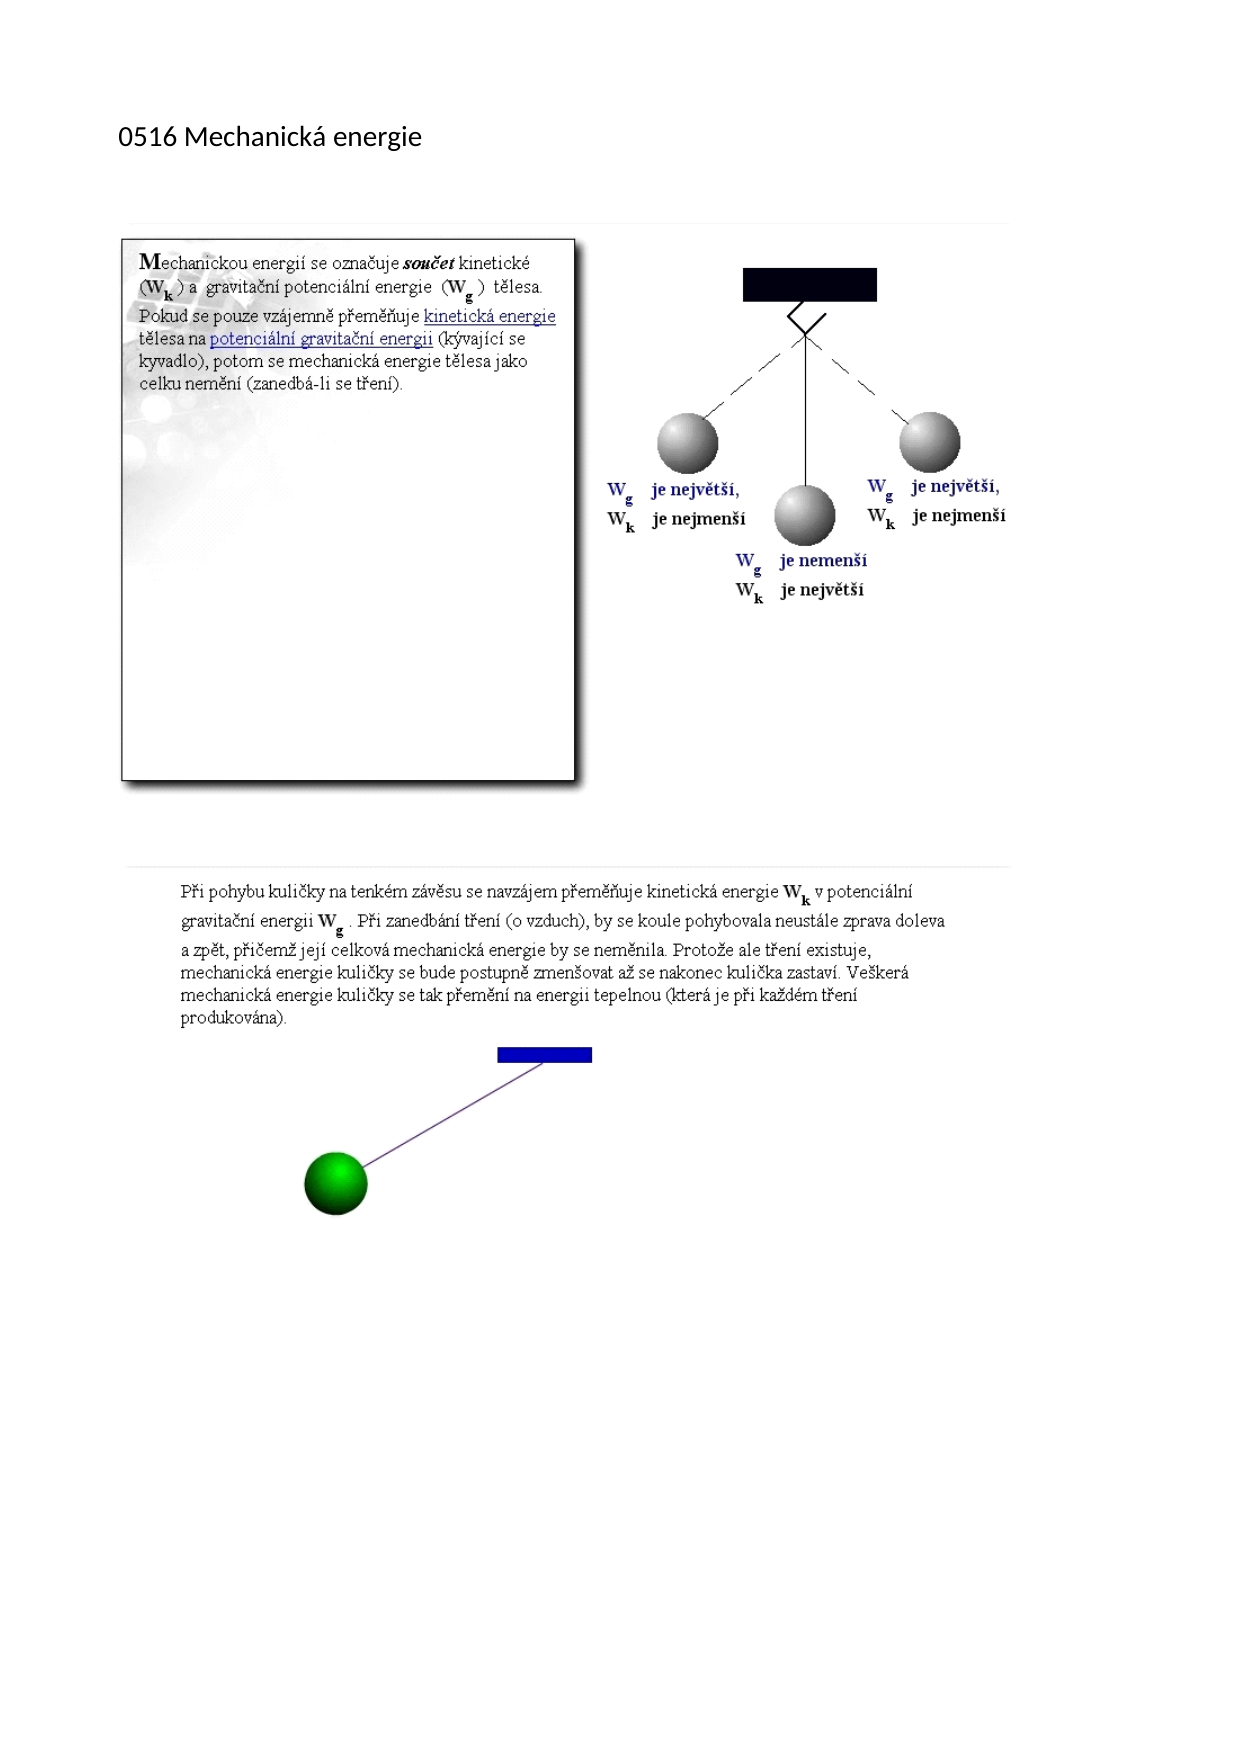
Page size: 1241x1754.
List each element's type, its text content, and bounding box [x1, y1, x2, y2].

text 0516 Mechanická energie [118, 118, 1122, 154]
